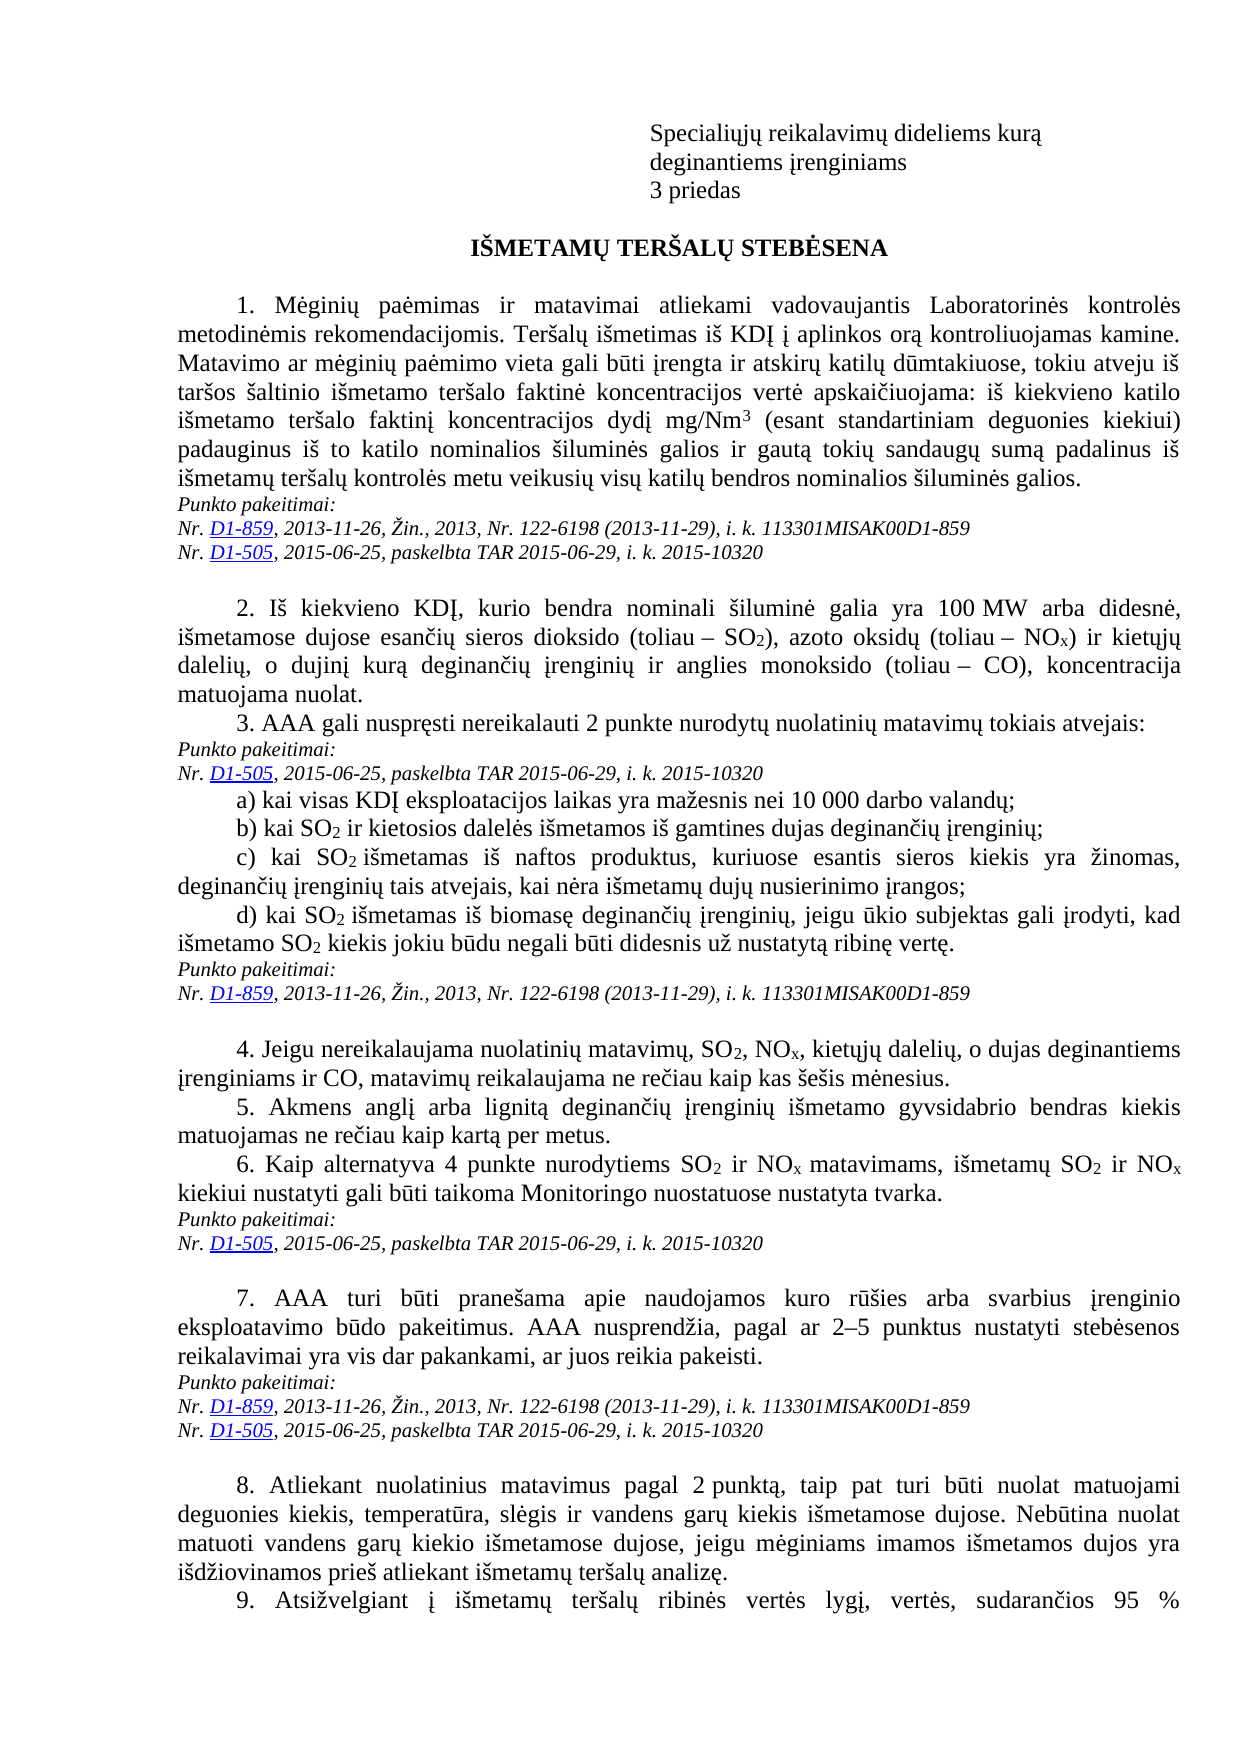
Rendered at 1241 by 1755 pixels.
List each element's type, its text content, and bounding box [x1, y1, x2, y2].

text Nr. D1-505, 2015-06-25, paskelbta TAR 2015-06-29, i. k. 2015-10320 [177, 540, 1181, 564]
text Nr. D1-859, 2013-11-26, Žin., 2013, Nr. 122-6198 (2013-11-29), i. k. 113301MISAK00D1-859 [177, 516, 1181, 540]
text Specialiųjų reikalavimų dideliems kurą deginantiems įrenginiams [649, 118, 1181, 176]
text IŠMETAMŲ TERŠALŲ STEBĖSENA [177, 233, 1181, 262]
text Punkto pakeitimai: [177, 492, 1181, 516]
text 6. Kaip alternatyva 4 punkte nurodytiems SO2 ir NOx matavimams, išmetamų SO2 ir NOx kiekiui nustatyti gali būti taikoma Monitoringo nuostatuose nustatyta tvarka. [177, 1149, 1181, 1207]
text b) kai SO2 ir kietosios dalelės išmetamos iš gamtines dujas deginančių įrenginių; [177, 813, 1181, 842]
text Nr. D1-505, 2015-06-25, paskelbta TAR 2015-06-29, i. k. 2015-10320 [177, 1231, 1181, 1255]
text 7. AAA turi būti pranešama apie naudojamos kuro rūšies arba svarbius įrenginio eksploatavimo būdo pakeitimus. AAA nusprendžia, pagal ar 2–5 punktus nustatyti stebėsenos reikalavimai yra vis dar pakankami, ar juos reikia pakeisti. [177, 1283, 1181, 1370]
text 3 priedas [649, 176, 1181, 204]
text Nr. D1-505, 2015-06-25, paskelbta TAR 2015-06-29, i. k. 2015-10320 [177, 761, 1181, 785]
text Nr. D1-859, 2013-11-26, Žin., 2013, Nr. 122-6198 (2013-11-29), i. k. 113301MISAK00D1-859 [177, 1394, 1181, 1418]
text 2. Iš kiekvieno KDĮ, kurio bendra nominali šiluminė galia yra 100 MW arba didesnė, išmetamose dujose esančių sieros dioksido (toliau – SO2), azoto oksidų (toliau – NOx) ir kietųjų dalelių, o dujinį kurą deginančių įrenginių ir anglies monoksido (toliau – CO), koncentracija matuojama nuolat. [177, 593, 1181, 708]
text Punkto pakeitimai: [177, 1207, 1181, 1231]
text 4. Jeigu nereikalaujama nuolatinių matavimų, SO2, NOx, kietųjų dalelių, o dujas deginantiems įrenginiams ir CO, matavimų reikalaujama ne rečiau kaip kas šešis mėnesius. [177, 1034, 1181, 1092]
text Punkto pakeitimai: [177, 1370, 1181, 1394]
text 1. Mėginių paėmimas ir matavimai atliekami vadovaujantis Laboratorinės kontrolės metodinėmis rekomendacijomis. Teršalų išmetimas iš KDĮ į aplinkos orą kontroliuojamas kamine. Matavimo ar mėginių paėmimo vieta gali būti įrengta ir atskirų katilų dūmtakiuose, tokiu atveju iš taršos šaltinio išmetamo teršalo faktinė koncentracijos vertė apskaičiuojama: iš kiekvieno katilo išmetamo teršalo faktinį koncentracijos dydį mg/Nm3 (esant standartiniam deguonies kiekiui) padauginus iš to katilo nominalios šiluminės galios ir gautą tokių sandaugų sumą padalinus iš išmetamų teršalų kontrolės metu veikusių visų katilų bendros nominalios šiluminės galios. [177, 291, 1181, 492]
text 9. Atsižvelgiant į išmetamų teršalų ribinės vertės lygį, vertės, sudarančios 95 % [177, 1586, 1181, 1614]
text 3. AAA gali nuspręsti nereikalauti 2 punkte nurodytų nuolatinių matavimų tokiais atvejais: [177, 708, 1181, 737]
text Nr. D1-505, 2015-06-25, paskelbta TAR 2015-06-29, i. k. 2015-10320 [177, 1418, 1181, 1442]
text Nr. D1-859, 2013-11-26, Žin., 2013, Nr. 122-6198 (2013-11-29), i. k. 113301MISAK00D1-859 [177, 981, 1181, 1005]
text 5. Akmens anglį arba lignitą deginančių įrenginių išmetamo gyvsidabrio bendras kiekis matuojamas ne rečiau kaip kartą per metus. [177, 1092, 1181, 1149]
text a) kai visas KDĮ eksploatacijos laikas yra mažesnis nei 10 000 darbo valandų; [177, 785, 1181, 813]
text Punkto pakeitimai: [177, 737, 1181, 761]
text d) kai SO2 išmetamas iš biomasę deginančių įrenginių, jeigu ūkio subjektas gali įrodyti, kad išmetamo SO2 kiekis jokiu būdu negali būti didesnis už nustatytą ribinę vertę. [177, 900, 1181, 957]
text c) kai SO2 išmetamas iš naftos produktus, kuriuose esantis sieros kiekis yra žinomas, deginančių įrenginių tais atvejais, kai nėra išmetamų dujų nusierinimo įrangos; [177, 842, 1181, 900]
text 8. Atliekant nuolatinius matavimus pagal 2 punktą, taip pat turi būti nuolat matuojami deguonies kiekis, temperatūra, slėgis ir vandens garų kiekis išmetamose dujose. Nebūtina nuolat matuoti vandens garų kiekio išmetamose dujose, jeigu mėginiams imamos išmetamos dujos yra išdžiovinamos prieš atliekant išmetamų teršalų analizę. [177, 1471, 1181, 1586]
text Punkto pakeitimai: [177, 957, 1181, 981]
